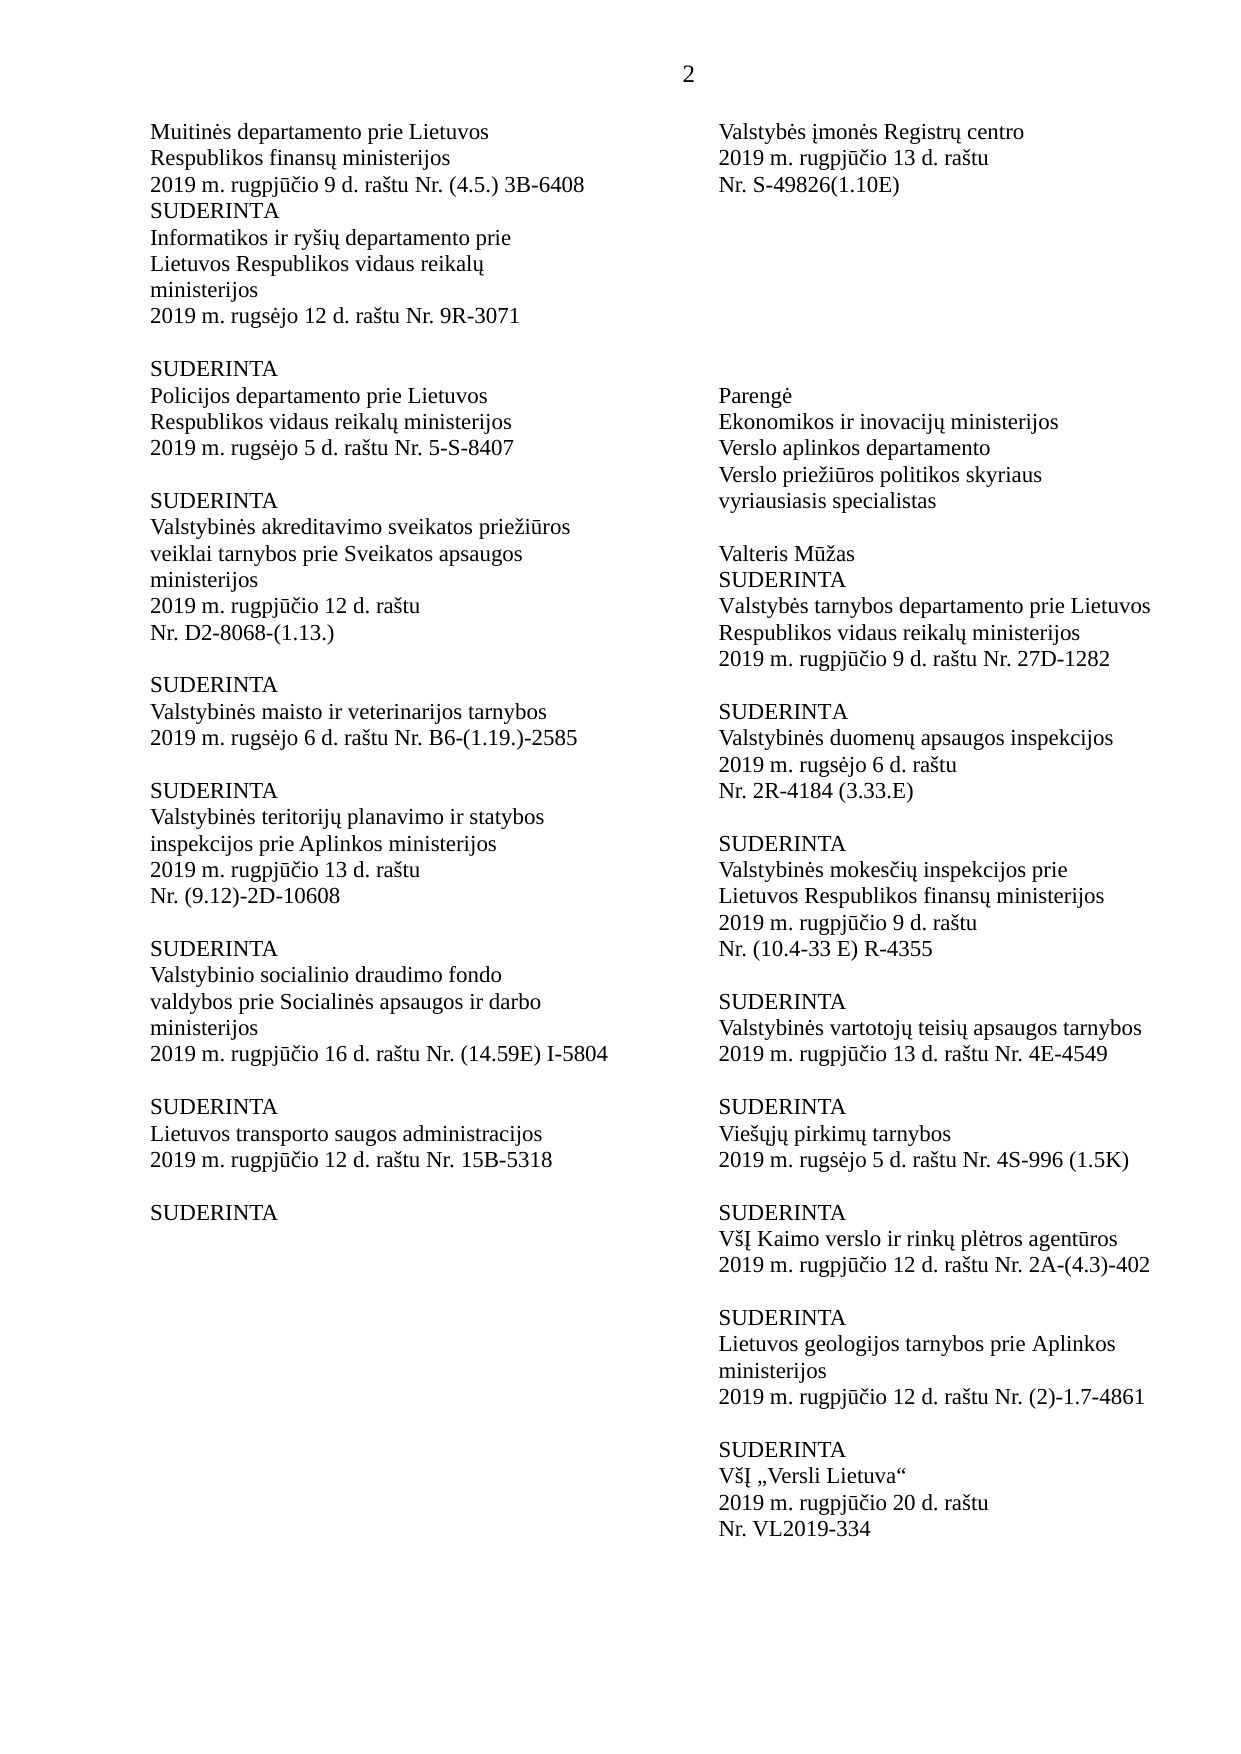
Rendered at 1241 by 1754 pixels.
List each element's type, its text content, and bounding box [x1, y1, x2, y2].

text 2019 m. rugpjūčio 16 d. raštu Nr. (14.59E) I-5804 [150, 1041, 651, 1067]
text Valstybės tarnybos departamento prie Lietuvos Respublikos vidaus reikalų ministerijos [718, 592, 1152, 645]
text SUDERINTA [150, 777, 583, 803]
text SUDERINTA [150, 197, 583, 223]
text Valstybinės vartotojų teisių apsaugos tarnybos [718, 1014, 1152, 1041]
text Policijos departamento prie Lietuvos Respublikos vidaus reikalų ministerijos [150, 382, 583, 434]
text Valstybinės akreditavimo sveikatos priežiūros veiklai tarnybos prie Sveikatos apsaugos ministerijos [150, 513, 583, 592]
text Valstybinės duomenų apsaugos inspekcijos [718, 724, 1152, 751]
text Valstybės įmonės Registrų centro 2019 m. rugpjūčio 13 d. raštu Nr. S-49826(1.10E) [718, 118, 1152, 197]
text 2019 m. rugpjūčio 12 d. raštu Nr. 2A-(4.3)-402 [718, 1251, 1191, 1278]
text 2019 m. rugsėjo 12 d. raštu Nr. 9R-3071 [150, 303, 583, 329]
text SUDERINTA [150, 355, 583, 382]
text 2019 m. rugpjūčio 12 d. raštu Nr. D2-8068-(1.13.) [150, 592, 583, 645]
text 2019 m. rugsėjo 6 d. raštu Nr. B6-(1.19.)-2585 [150, 724, 651, 751]
text Parengė [718, 382, 1152, 408]
text vyriausiasis specialistas [718, 487, 1152, 513]
text 2019 m. rugpjūčio 9 d. raštu Nr. 27D-1282 [718, 645, 1152, 672]
text Muitinės departamento prie Lietuvos Respublikos finansų ministerijos [150, 118, 583, 171]
text SUDERINTA [150, 1093, 583, 1119]
text VšĮ „Versli Lietuva“ [718, 1462, 1152, 1488]
text Verslo aplinkos departamento Verslo priežiūros politikos skyriaus [718, 434, 1152, 487]
text SUDERINTA [718, 1436, 1152, 1462]
text Viešųjų pirkimų tarnybos [718, 1119, 1152, 1146]
text SUDERINTA [718, 1093, 1152, 1119]
text Ekonomikos ir inovacijų ministerijos [718, 408, 1152, 434]
text 2019 m. rugpjūčio 12 d. raštu Nr. 15B-5318 [150, 1146, 583, 1172]
text Lietuvos transporto saugos administracijos [150, 1119, 583, 1146]
text VšĮ Kaimo verslo ir rinkų plėtros agentūros [718, 1225, 1152, 1251]
text Valstybinės teritorijų planavimo ir statybos inspekcijos prie Aplinkos ministerijos [150, 803, 583, 856]
text SUDERINTA [718, 830, 1152, 856]
text Valteris Mūžas [718, 540, 1191, 566]
text 2019 m. rugsėjo 5 d. raštu Nr. 5-S-8407 [150, 434, 583, 461]
text SUDERINTA [718, 1304, 1152, 1330]
text 2019 m. rugsėjo 5 d. raštu Nr. 4S-996 (1.5K) [718, 1146, 1191, 1172]
text SUDERINTA [150, 1199, 583, 1225]
text SUDERINTA [150, 935, 583, 961]
text SUDERINTA [150, 672, 583, 698]
text SUDERINTA [150, 487, 583, 513]
text 2019 m. rugsėjo 6 d. raštu Nr. 2R-4184 (3.33.E) [718, 751, 1152, 803]
text 2019 m. rugpjūčio 9 d. raštu Nr. (10.4-33 E) R-4355 [718, 909, 1152, 961]
text 2019 m. rugpjūčio 20 d. raštu Nr. VL2019-334 [718, 1488, 1191, 1541]
text SUDERINTA [718, 698, 1152, 724]
text Informatikos ir ryšių departamento prie Lietuvos Respublikos vidaus reikalų ministerijos [150, 223, 583, 303]
text 2019 m. rugpjūčio 13 d. raštu Nr. 4E-4549 [718, 1041, 1152, 1067]
text 2019 m. rugpjūčio 9 d. raštu Nr. (4.5.) 3B-6408 [150, 171, 651, 197]
text Valstybinės maisto ir veterinarijos tarnybos [150, 698, 583, 724]
text Lietuvos geologijos tarnybos prie Aplinkos ministerijos [718, 1330, 1152, 1383]
text SUDERINTA [718, 1199, 1152, 1225]
text SUDERINTA [718, 566, 1152, 592]
text 2019 m. rugpjūčio 13 d. raštu Nr. (9.12)-2D-10608 [150, 856, 583, 909]
text SUDERINTA [718, 988, 1152, 1014]
text Valstybinės mokesčių inspekcijos prie Lietuvos Respublikos finansų ministerijos [718, 856, 1152, 909]
text Valstybinio socialinio draudimo fondo valdybos prie Socialinės apsaugos ir darbo ministerijos [150, 961, 583, 1041]
text 2019 m. rugpjūčio 12 d. raštu Nr. (2)-1.7-4861 [718, 1383, 1191, 1409]
